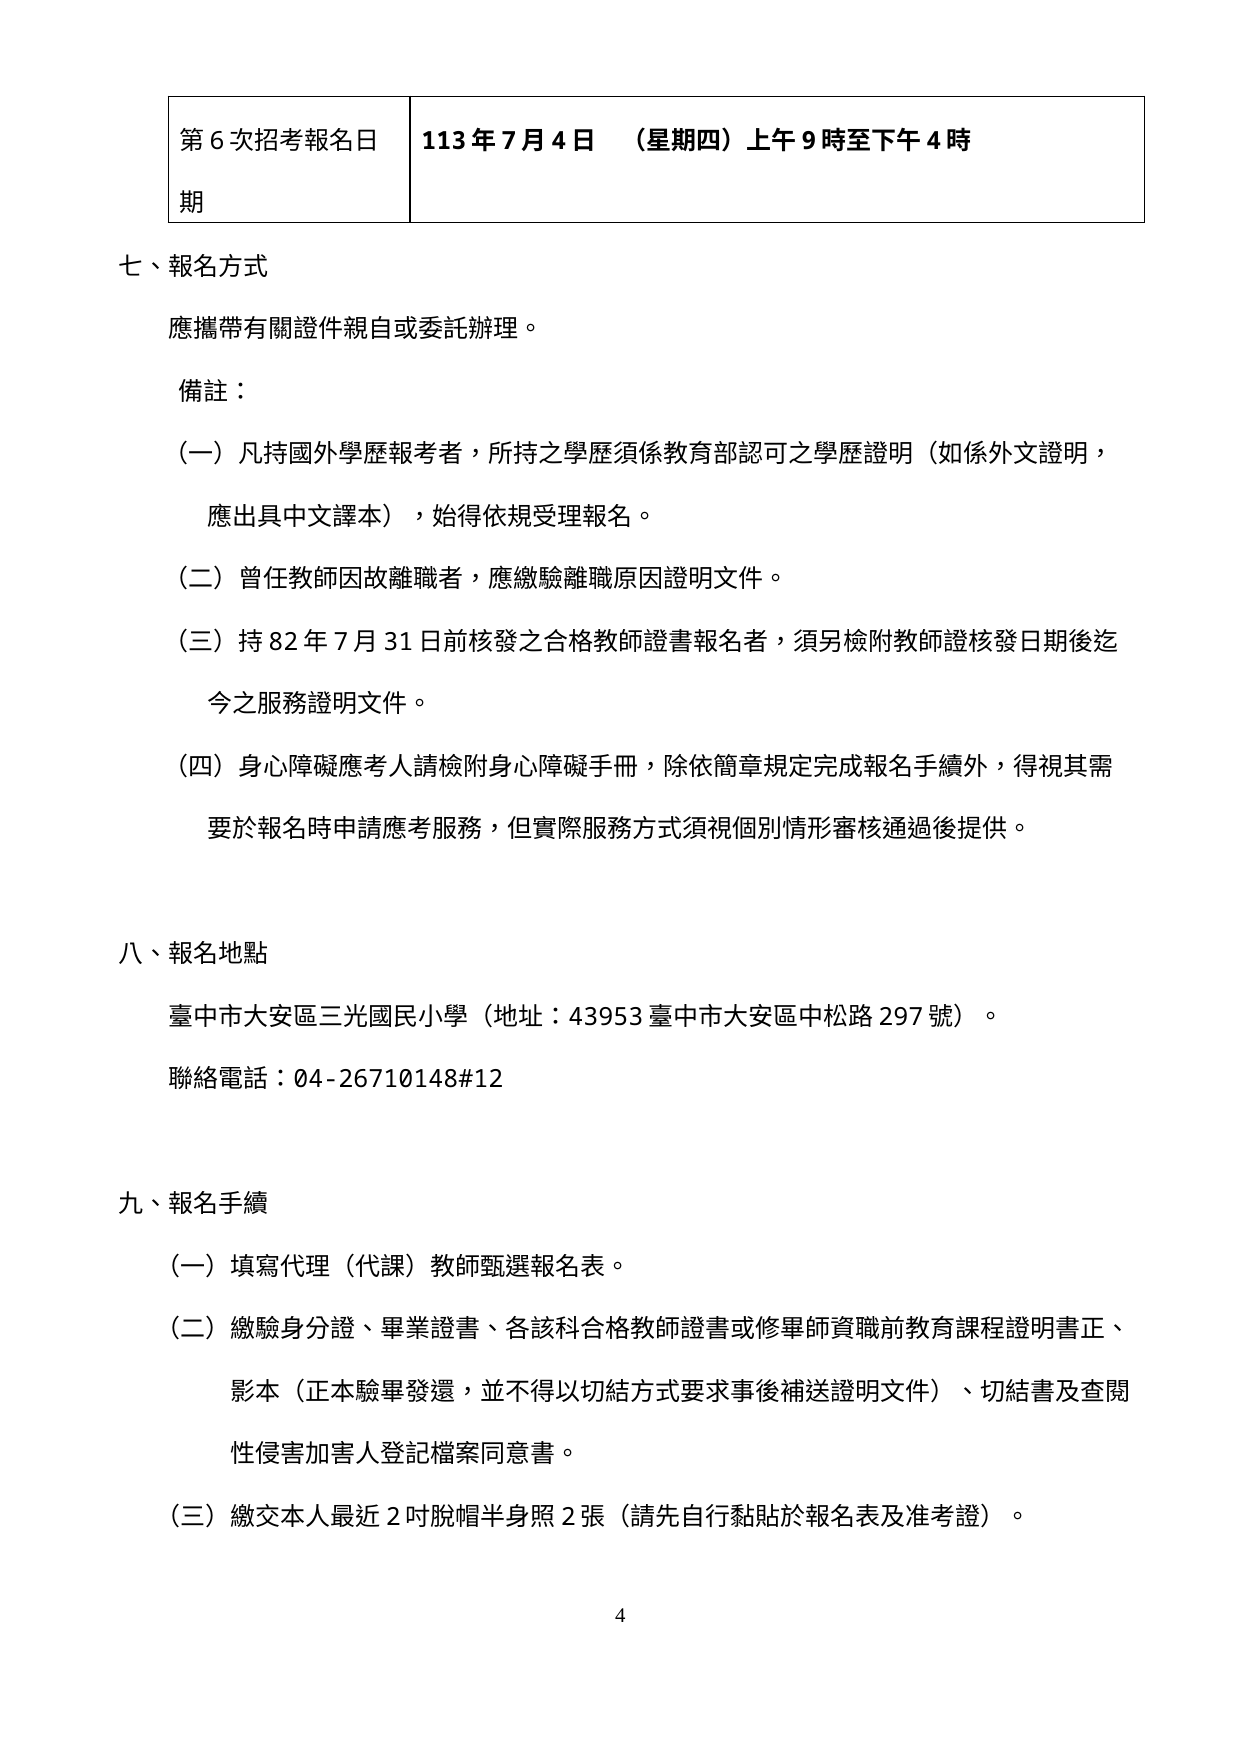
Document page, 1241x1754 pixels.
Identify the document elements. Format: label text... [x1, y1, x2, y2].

text （一）填寫代理（代課）教師甄選報名表。 [118, 1223, 1122, 1285]
text 七、報名方式 應攜帶有關證件親自或委託辦理。 [118, 223, 1122, 348]
text 八、報名地點 臺中市大安區三光國民小學（地址：43953臺中市大安區中松路297號）。 [118, 910, 1122, 1035]
text （三）持82年7月31日前核發之合格教師證書報名者，須另檢附教師證核發日期後迄今之服務證明文件。 [118, 598, 1122, 723]
text （三）繳交本人最近2吋脫帽半身照2張（請先自行黏貼於報名表及准考證）。 [156, 1473, 1122, 1535]
text 九、報名手續 [118, 1160, 1122, 1223]
table_cell 第6次招考報名日期 [169, 97, 409, 222]
text 備註： [118, 348, 1122, 410]
text （二）繳驗身分證、畢業證書、各該科合格教師證書或修畢師資職前教育課程證明書正、影本（正本驗畢發還，並不得以切結方式要求事後補送證明文件）、切結書及查閱性侵害加害人登記檔案同意書。 [156, 1285, 1137, 1473]
text （二）曾任教師因故離職者，應繳驗離職原因證明文件。 [118, 535, 1122, 598]
text 聯絡電話：04-26710148#12 [168, 1035, 1122, 1098]
text （一）凡持國外學歷報考者，所持之學歷須係教育部認可之學歷證明（如係外文證明，應出具中文譯本），始得依規受理報名。 [118, 410, 1122, 535]
text （四）身心障礙應考人請檢附身心障礙手冊，除依簡章規定完成報名手續外，得視其需要於報名時申請應考服務，但實際服務方式須視個別情形審核通過後提供。 [118, 723, 1122, 848]
table_cell 113年7月4日 （星期四）上午9時至下午4時 [411, 97, 1144, 222]
